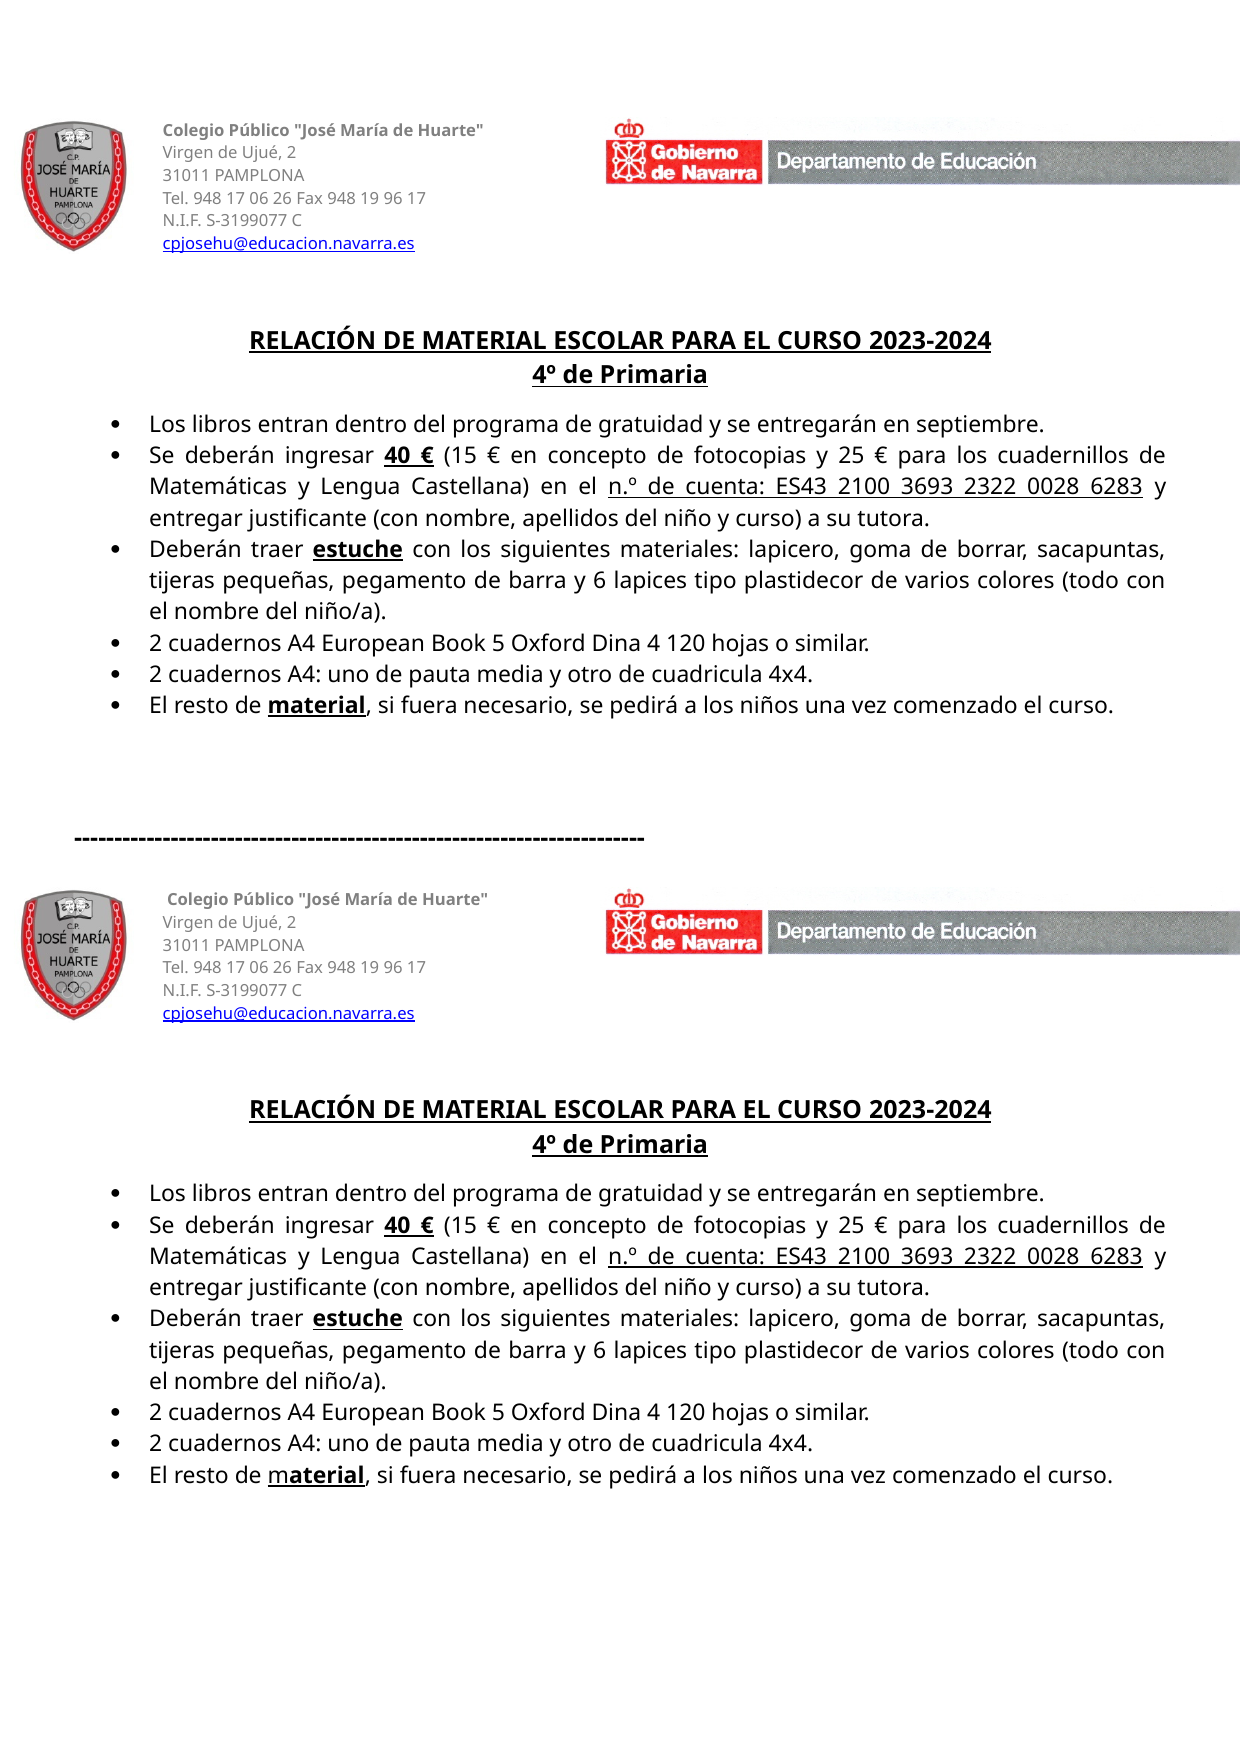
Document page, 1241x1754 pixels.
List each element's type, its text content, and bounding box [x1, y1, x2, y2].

text cpjosehu@educacion.navarra.es [162, 232, 1166, 254]
picture [13, 118, 134, 254]
list Deberán traer estuche con los siguientes materiales: lapicero, goma de borrar, sacapuntas, tijeras pequeñas, pegamento de barra y 6 lapices tipo plastidecor de varios colores (todo con el nombre del niño/a). [111, 533, 1166, 627]
list Deberán traer estuche con los siguientes materiales: lapicero, goma de borrar, sacapuntas, tijeras pequeñas, pegamento de barra y 6 lapices tipo plastidecor de varios colores (todo con el nombre del niño/a). [111, 1302, 1166, 1396]
text Colegio Público "José María de Huarte" [162, 118, 600, 141]
text Tel. 948 17 06 26 Fax 948 19 96 17 [162, 956, 1166, 979]
text cpjosehu@educacion.navarra.es [162, 1001, 1166, 1024]
text RELACIÓN DE MATERIAL ESCOLAR PARA EL CURSO 2023-2024 [74, 323, 1166, 357]
text Tel. 948 17 06 26 Fax 948 19 96 17 [162, 186, 1166, 209]
text 31011 PAMPLONA [162, 164, 600, 186]
text Virgen de Ujué, 2 [162, 141, 600, 164]
list 2 cuadernos A4: uno de pauta media y otro de cuadricula 4x4. [111, 1427, 1166, 1459]
list Los libros entran dentro del programa de gratuidad y se entregarán en septiembre. [111, 1177, 1166, 1209]
text Colegio Público "José María de Huarte" [162, 888, 600, 911]
list 2 cuadernos A4 European Book 5 Oxford Dina 4 120 hojas o similar. [111, 627, 1166, 658]
list Se deberán ingresar 40 € (15 € en concepto de fotocopias y 25 € para los cuadernillos de Matemáticas y Lengua Castellana) en el n.º de cuenta: ES43 2100 3693 2322 0028 6283 y entregar justificante (con nombre, apellidos del niño y curso) a su tutora. [111, 1209, 1166, 1302]
text Virgen de Ujué, 2 [162, 911, 600, 933]
list Se deberán ingresar 40 € (15 € en concepto de fotocopias y 25 € para los cuadernillos de Matemáticas y Lengua Castellana) en el n.º de cuenta: ES43 2100 3693 2322 0028 6283 y entregar justificante (con nombre, apellidos del niño y curso) a su tutora. [111, 439, 1166, 533]
list El resto de material, si fuera necesario, se pedirá a los niños una vez comenzado el curso. [111, 1459, 1166, 1490]
picture [600, 887, 1240, 956]
text 31011 PAMPLONA [162, 933, 600, 956]
text N.I.F. S-3199077 C [162, 979, 1166, 1001]
text 4º de Primaria [74, 1126, 1166, 1160]
list ----------------------------------------------------------------------- [74, 820, 1166, 854]
text RELACIÓN DE MATERIAL ESCOLAR PARA EL CURSO 2023-2024 [74, 1092, 1166, 1126]
list 2 cuadernos A4: uno de pauta media y otro de cuadricula 4x4. [111, 658, 1166, 689]
text N.I.F. S-3199077 C [162, 209, 1166, 232]
text 4º de Primaria [74, 357, 1166, 391]
picture [600, 117, 1240, 186]
list 2 cuadernos A4 European Book 5 Oxford Dina 4 120 hojas o similar. [111, 1396, 1166, 1427]
list Los libros entran dentro del programa de gratuidad y se entregarán en septiembre. [111, 408, 1166, 439]
picture [13, 887, 134, 1023]
list El resto de material, si fuera necesario, se pedirá a los niños una vez comenzado el curso. [111, 689, 1166, 720]
